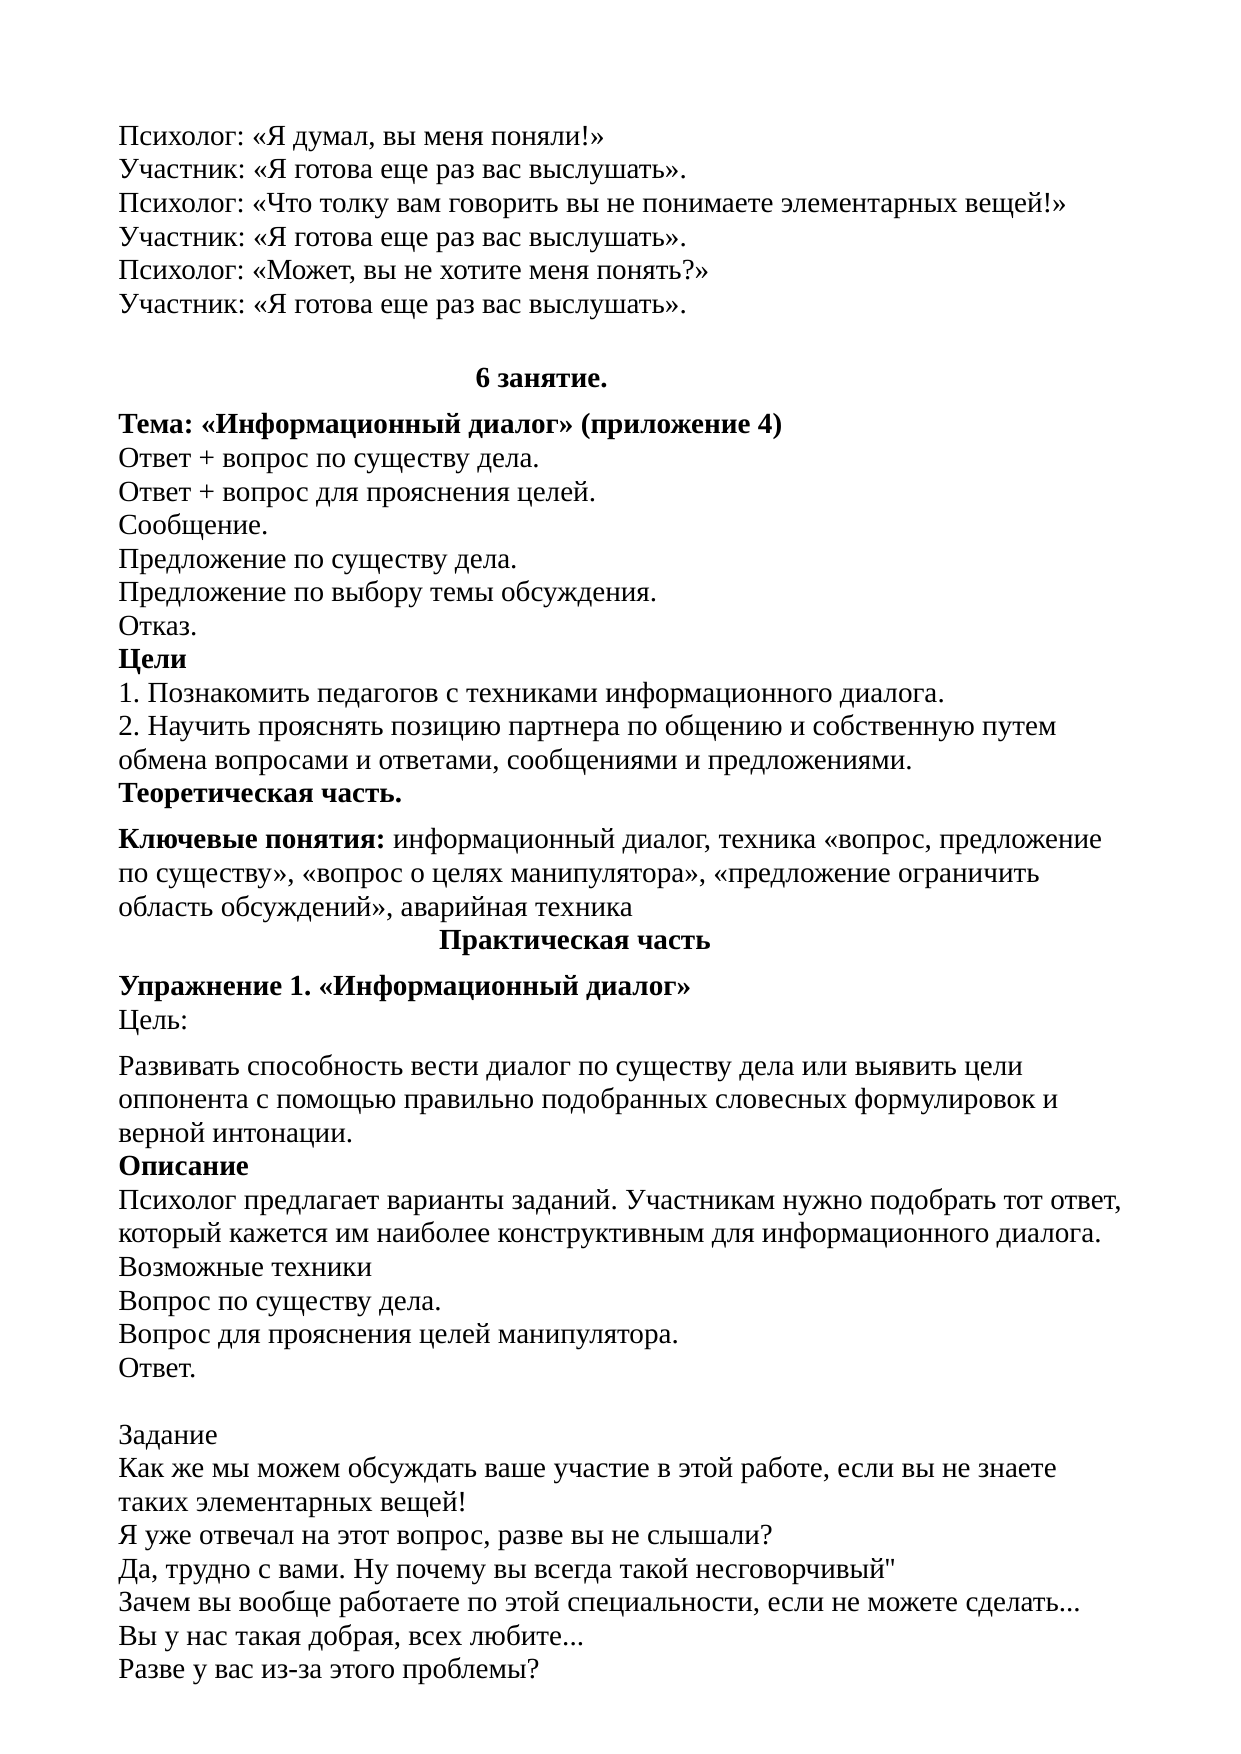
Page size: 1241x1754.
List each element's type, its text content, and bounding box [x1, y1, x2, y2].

text 6 занятие. [118, 361, 1122, 394]
text Упражнение 1. «Информационный диалог» Цель: [118, 968, 1122, 1035]
text Психолог: «Я думал, вы меня поняли!» Участник: «Я готова еще раз вас выслушать». Психолог: «Что толку вам говорить вы не понимаете элементарных вещей!» Участник: «Я готова еще раз вас выслушать». Психолог: «Может, вы не хотите меня понять?» Участник: «Я готова еще раз вас выслушать». [118, 118, 1122, 348]
text Тема: «Информационный диалог» (приложение 4) Ответ + вопрос по существу дела. Ответ + вопрос для прояснения целей. Сообщение. Предложение по существу дела. Предложение по выбору темы обсуждения. Отказ. Цели 1. Познакомить педагогов с техниками информационного диалога. 2. Научить прояснять позицию партнера по общению и собственную путем обмена вопросами и ответами, сообщениями и предложениями. Теоретическая часть. [118, 407, 1122, 809]
text Развивать способность вести диалог по существу дела или выявить цели оппонента с помощью правильно подобранных словесных формулировок и верной интонации. Описание Психолог предлагает варианты заданий. Участникам нужно подобрать тот ответ, который кажется им наиболее конструктивным для информационного диалога. Возможные техники Вопрос по существу дела. Вопрос для прояснения целей манипулятора. Ответ. Задание Как же мы можем обсуждать ваше участие в этой работе, если вы не знаете таких элементарных вещей! Я уже отвечал на этот вопрос, разве вы не слышали? Да, трудно с вами. Ну почему вы всегда такой несговорчивый'' Зачем вы вообще работаете по этой специальности, если не можете сделать... Вы у нас такая добрая, всех любите... Разве у вас из-за этого проблемы? [118, 1048, 1122, 1685]
text Ключевые понятия: информационный диалог, техника «вопрос, предложение по существу», «вопрос о целях манипулятора», «предложение ограничить область обсуждений», аварийная техника Практическая часть [118, 822, 1122, 956]
